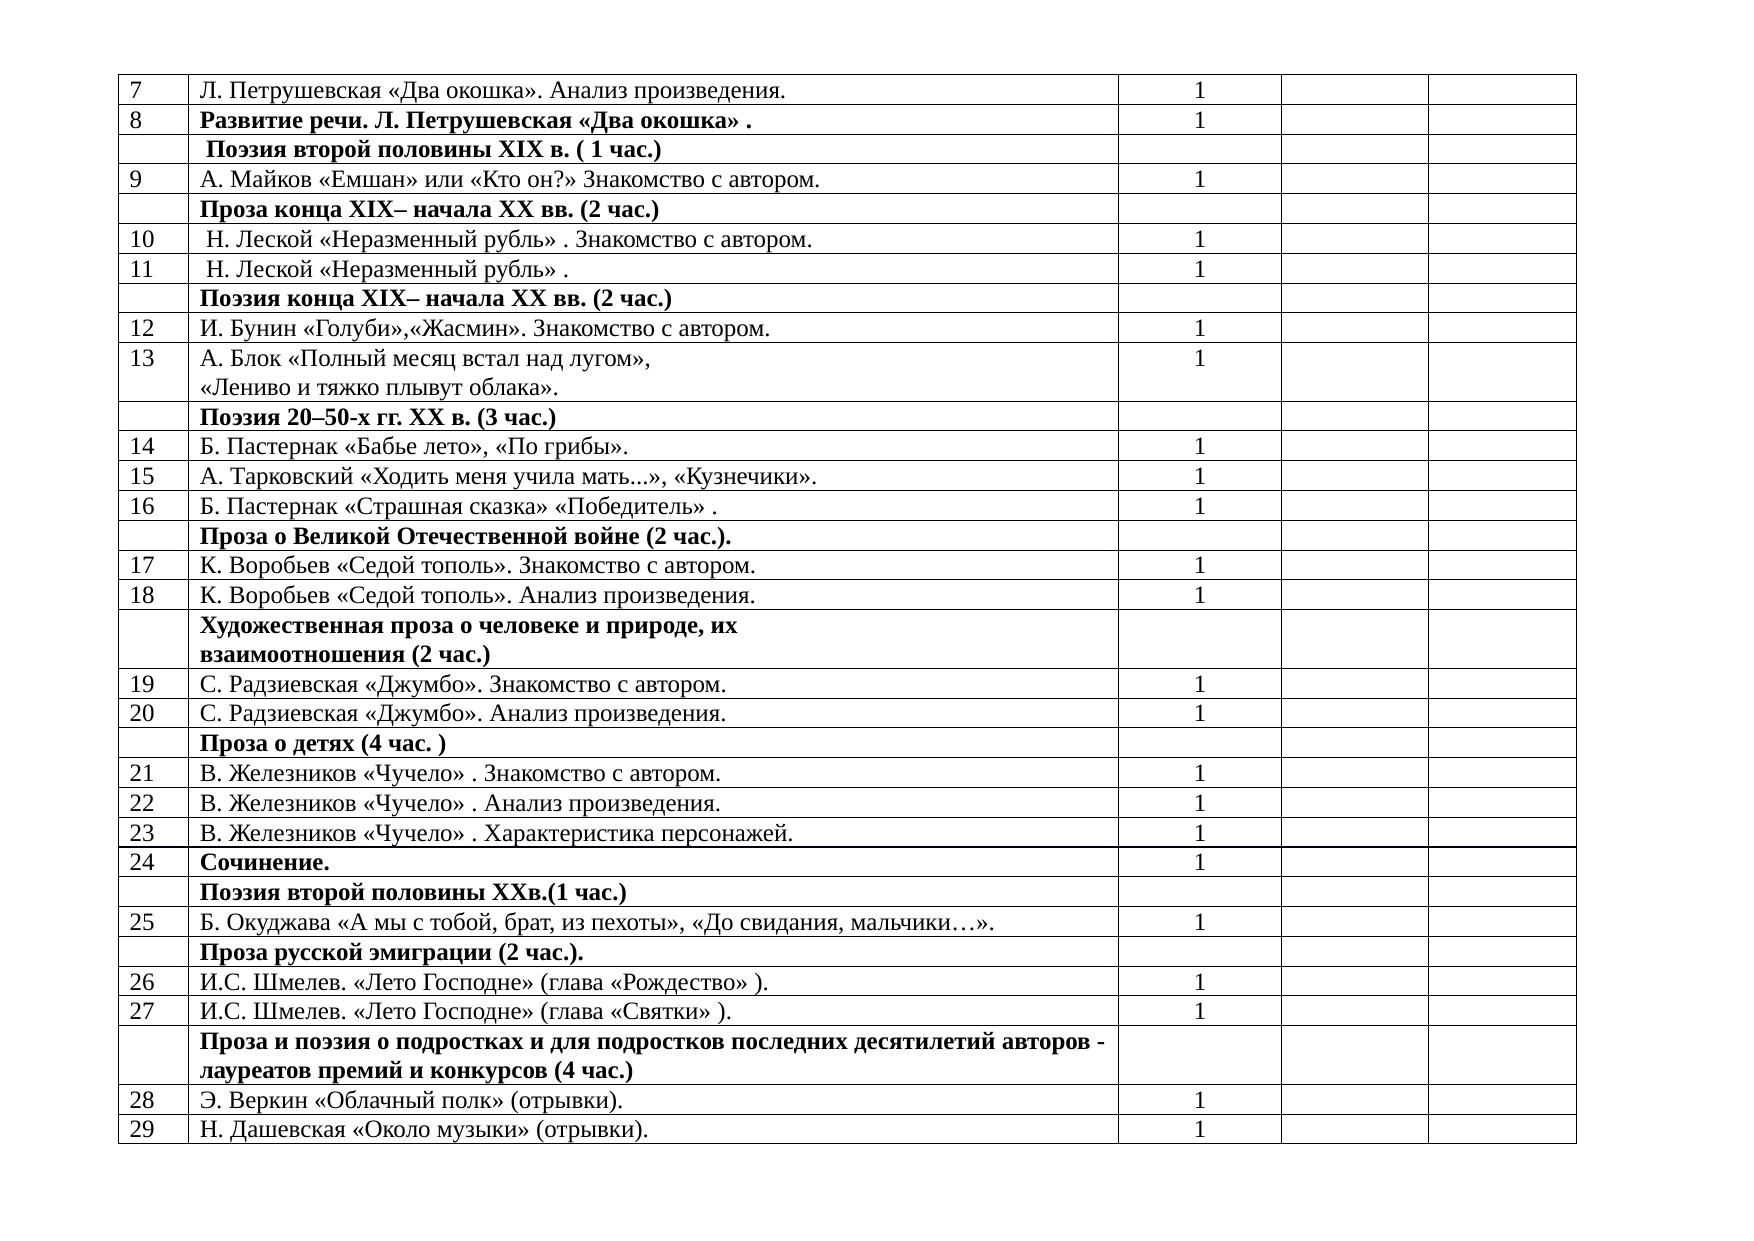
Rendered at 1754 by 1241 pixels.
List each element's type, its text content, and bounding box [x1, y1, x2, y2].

table_cell 1 [1119, 254, 1281, 282]
table_cell [1429, 135, 1576, 163]
table_cell 1 [1119, 1085, 1281, 1113]
table_cell Э. Веркин «Облачный полк» (отрывки). [189, 1085, 1118, 1113]
table_cell [1282, 669, 1428, 697]
table_cell 1 [1119, 967, 1281, 995]
table_cell [1429, 610, 1576, 668]
table_cell 1 [1119, 224, 1281, 253]
table_cell [1282, 907, 1428, 936]
table_cell 7 [119, 75, 188, 104]
table_cell Поэзия второй половины XXв.(1 час.) [189, 877, 1118, 906]
table_cell Поэзия конца XIX– начала XX вв. (2 час.) [189, 284, 1118, 312]
table_cell [1282, 848, 1428, 876]
table_cell [1429, 431, 1576, 460]
table_cell [1429, 1085, 1576, 1113]
table_cell Проза о Великой Отечественной войне (2 час.). [189, 521, 1118, 549]
table_cell А. Блок «Полный месяц встал над лугом», «Лениво и тяжко плывут облака». [189, 343, 1118, 401]
table_cell [1429, 1115, 1576, 1143]
table_cell Художественная проза о человеке и природе, их взаимоотношения (2 час.) [189, 610, 1118, 668]
table_cell [1429, 728, 1576, 757]
table_cell [119, 610, 188, 668]
table_cell [1119, 284, 1281, 312]
table_cell [1282, 1085, 1428, 1113]
table_cell [1429, 699, 1576, 727]
table_cell К. Воробьев «Седой тополь». Знакомство с автором. [189, 551, 1118, 579]
table_cell 22 [119, 788, 188, 817]
table_cell Проза русской эмиграции (2 час.). [189, 937, 1118, 966]
table_cell [1282, 967, 1428, 995]
table_cell 1 [1119, 491, 1281, 520]
table_cell [1282, 461, 1428, 490]
table_cell [1282, 699, 1428, 727]
table_cell 17 [119, 551, 188, 579]
table_cell 1 [1119, 75, 1281, 104]
table_cell [1429, 75, 1576, 104]
table_cell 23 [119, 818, 188, 846]
table_cell Развитие речи. Л. Петрушевская «Два окошка» . [189, 105, 1118, 133]
table_cell [1429, 848, 1576, 876]
table_cell С. Радзиевская «Джумбо». Анализ произведения. [189, 699, 1118, 727]
table_cell 26 [119, 967, 188, 995]
table_cell [1429, 580, 1576, 609]
table_cell [1119, 610, 1281, 668]
table_cell 1 [1119, 699, 1281, 727]
table_cell И.С. Шмелев. «Лето Господне» (глава «Рождество» ). [189, 967, 1118, 995]
table_cell [1429, 551, 1576, 579]
table_cell [1119, 877, 1281, 906]
table_cell 20 [119, 699, 188, 727]
table_cell 1 [1119, 313, 1281, 342]
table_cell [1282, 313, 1428, 342]
table_cell [1429, 1026, 1576, 1084]
table_cell [1282, 728, 1428, 757]
table_cell 16 [119, 491, 188, 520]
table_cell 19 [119, 669, 188, 697]
table_cell И.С. Шмелев. «Лето Господне» (глава «Святки» ). [189, 996, 1118, 1025]
table_cell Проза и поэзия о подростках и для подростков последних десятилетий авторов -лауреатов премий и конкурсов (4 час.) [189, 1026, 1118, 1084]
table_cell [1282, 343, 1428, 401]
table_cell [1429, 669, 1576, 697]
table_cell [1429, 907, 1576, 936]
table_cell [1282, 610, 1428, 668]
table_cell 9 [119, 164, 188, 193]
table_cell [1282, 1115, 1428, 1143]
table_cell [1429, 194, 1576, 223]
table_cell [1282, 75, 1428, 104]
table_cell 1 [1119, 580, 1281, 609]
table_cell 28 [119, 1085, 188, 1113]
table_cell [1429, 254, 1576, 282]
table_cell [1429, 402, 1576, 430]
table_cell [119, 402, 188, 430]
table_cell 10 [119, 224, 188, 253]
table_cell Л. Петрушевская «Два окошка». Анализ произведения. [189, 75, 1118, 104]
table_cell [1282, 1026, 1428, 1084]
table_cell [1282, 164, 1428, 193]
table_cell 8 [119, 105, 188, 133]
table_cell [1282, 788, 1428, 817]
table_cell Б. Окуджава «А мы с тобой, брат, из пехоты», «До свидания, мальчики…». [189, 907, 1118, 936]
table_cell [1429, 313, 1576, 342]
table_cell [1282, 491, 1428, 520]
table_cell [1119, 1026, 1281, 1084]
table_cell К. Воробьев «Седой тополь». Анализ произведения. [189, 580, 1118, 609]
table_cell [119, 135, 188, 163]
table_cell А. Майков «Емшан» или «Кто он?» Знакомство с автором. [189, 164, 1118, 193]
table_cell 18 [119, 580, 188, 609]
table_cell 1 [1119, 551, 1281, 579]
table_cell А. Тарковский «Ходить меня учила мать...», «Кузнечики». [189, 461, 1118, 490]
table_cell 13 [119, 343, 188, 401]
table_cell [119, 284, 188, 312]
table_cell В. Железников «Чучело» . Анализ произведения. [189, 788, 1118, 817]
table_cell [1429, 788, 1576, 817]
table_cell [1429, 996, 1576, 1025]
table_cell [1429, 164, 1576, 193]
table_cell 27 [119, 996, 188, 1025]
table_cell [1282, 224, 1428, 253]
table_cell [1429, 937, 1576, 966]
table_cell 1 [1119, 1115, 1281, 1143]
table_cell [1282, 937, 1428, 966]
table_cell [119, 521, 188, 549]
table_cell 24 [119, 848, 188, 876]
table_cell [119, 937, 188, 966]
table_cell 1 [1119, 105, 1281, 133]
table_cell 1 [1119, 996, 1281, 1025]
table_cell [1282, 194, 1428, 223]
table_cell [1282, 402, 1428, 430]
table_cell 11 [119, 254, 188, 282]
table_cell 1 [1119, 758, 1281, 787]
table_cell [1282, 135, 1428, 163]
table_cell 1 [1119, 164, 1281, 193]
table_cell 15 [119, 461, 188, 490]
table_cell 14 [119, 431, 188, 460]
table_cell [1282, 521, 1428, 549]
table_cell [1119, 728, 1281, 757]
table_cell В. Железников «Чучело» . Знакомство с автором. [189, 758, 1118, 787]
table_cell Н. Леской «Неразменный рубль» . Знакомство с автором. [189, 224, 1118, 253]
table_cell [1119, 194, 1281, 223]
table_cell И. Бунин «Голуби»,«Жасмин». Знакомство с автором. [189, 313, 1118, 342]
table_cell [1119, 937, 1281, 966]
table_cell Поэзия 20–50-х гг. XX в. (3 час.) [189, 402, 1118, 430]
table_cell [1119, 521, 1281, 549]
table_cell [119, 728, 188, 757]
table_cell Поэзия второй половины XIX в. ( 1 час.) [189, 135, 1118, 163]
table_cell [1429, 877, 1576, 906]
table_cell [1282, 284, 1428, 312]
table_cell Сочинение. [189, 848, 1118, 876]
table_cell 1 [1119, 788, 1281, 817]
table_cell [1429, 284, 1576, 312]
table_cell 1 [1119, 669, 1281, 697]
table_cell [1282, 254, 1428, 282]
table_cell 1 [1119, 848, 1281, 876]
table_cell 12 [119, 313, 188, 342]
table_cell 29 [119, 1115, 188, 1143]
table_cell Проза о детях (4 час. ) [189, 728, 1118, 757]
table_cell 1 [1119, 907, 1281, 936]
table_cell [1429, 967, 1576, 995]
table_cell [1282, 105, 1428, 133]
table_cell [119, 194, 188, 223]
table_cell [1429, 224, 1576, 253]
table_cell [1282, 877, 1428, 906]
table_cell Н. Леской «Неразменный рубль» . [189, 254, 1118, 282]
table_cell [119, 1026, 188, 1084]
table_cell В. Железников «Чучело» . Характеристика персонажей. [189, 818, 1118, 846]
table_cell [1282, 996, 1428, 1025]
table_cell Н. Дашевская «Около музыки» (отрывки). [189, 1115, 1118, 1143]
table_cell Б. Пастернак «Бабье лето», «По грибы». [189, 431, 1118, 460]
table_cell 21 [119, 758, 188, 787]
table_cell 25 [119, 907, 188, 936]
table_cell [1429, 758, 1576, 787]
table_cell [1429, 461, 1576, 490]
table_cell 1 [1119, 818, 1281, 846]
table_cell Проза конца XIX– начала XX вв. (2 час.) [189, 194, 1118, 223]
table_cell [1282, 580, 1428, 609]
table_cell С. Радзиевская «Джумбо». Знакомство с автором. [189, 669, 1118, 697]
table_cell 1 [1119, 461, 1281, 490]
table_cell [1429, 491, 1576, 520]
table_cell [1119, 402, 1281, 430]
table_cell [1282, 551, 1428, 579]
table_cell [1429, 818, 1576, 846]
table_cell 1 [1119, 431, 1281, 460]
table_cell [1429, 105, 1576, 133]
table_cell [1282, 758, 1428, 787]
table_cell [1429, 521, 1576, 549]
table_cell [119, 877, 188, 906]
table_cell [1282, 431, 1428, 460]
table_cell Б. Пастернак «Страшная сказка» «Победитель» . [189, 491, 1118, 520]
table_cell [1119, 135, 1281, 163]
table_cell [1282, 818, 1428, 846]
table_cell 1 [1119, 343, 1281, 401]
table_cell [1429, 343, 1576, 401]
